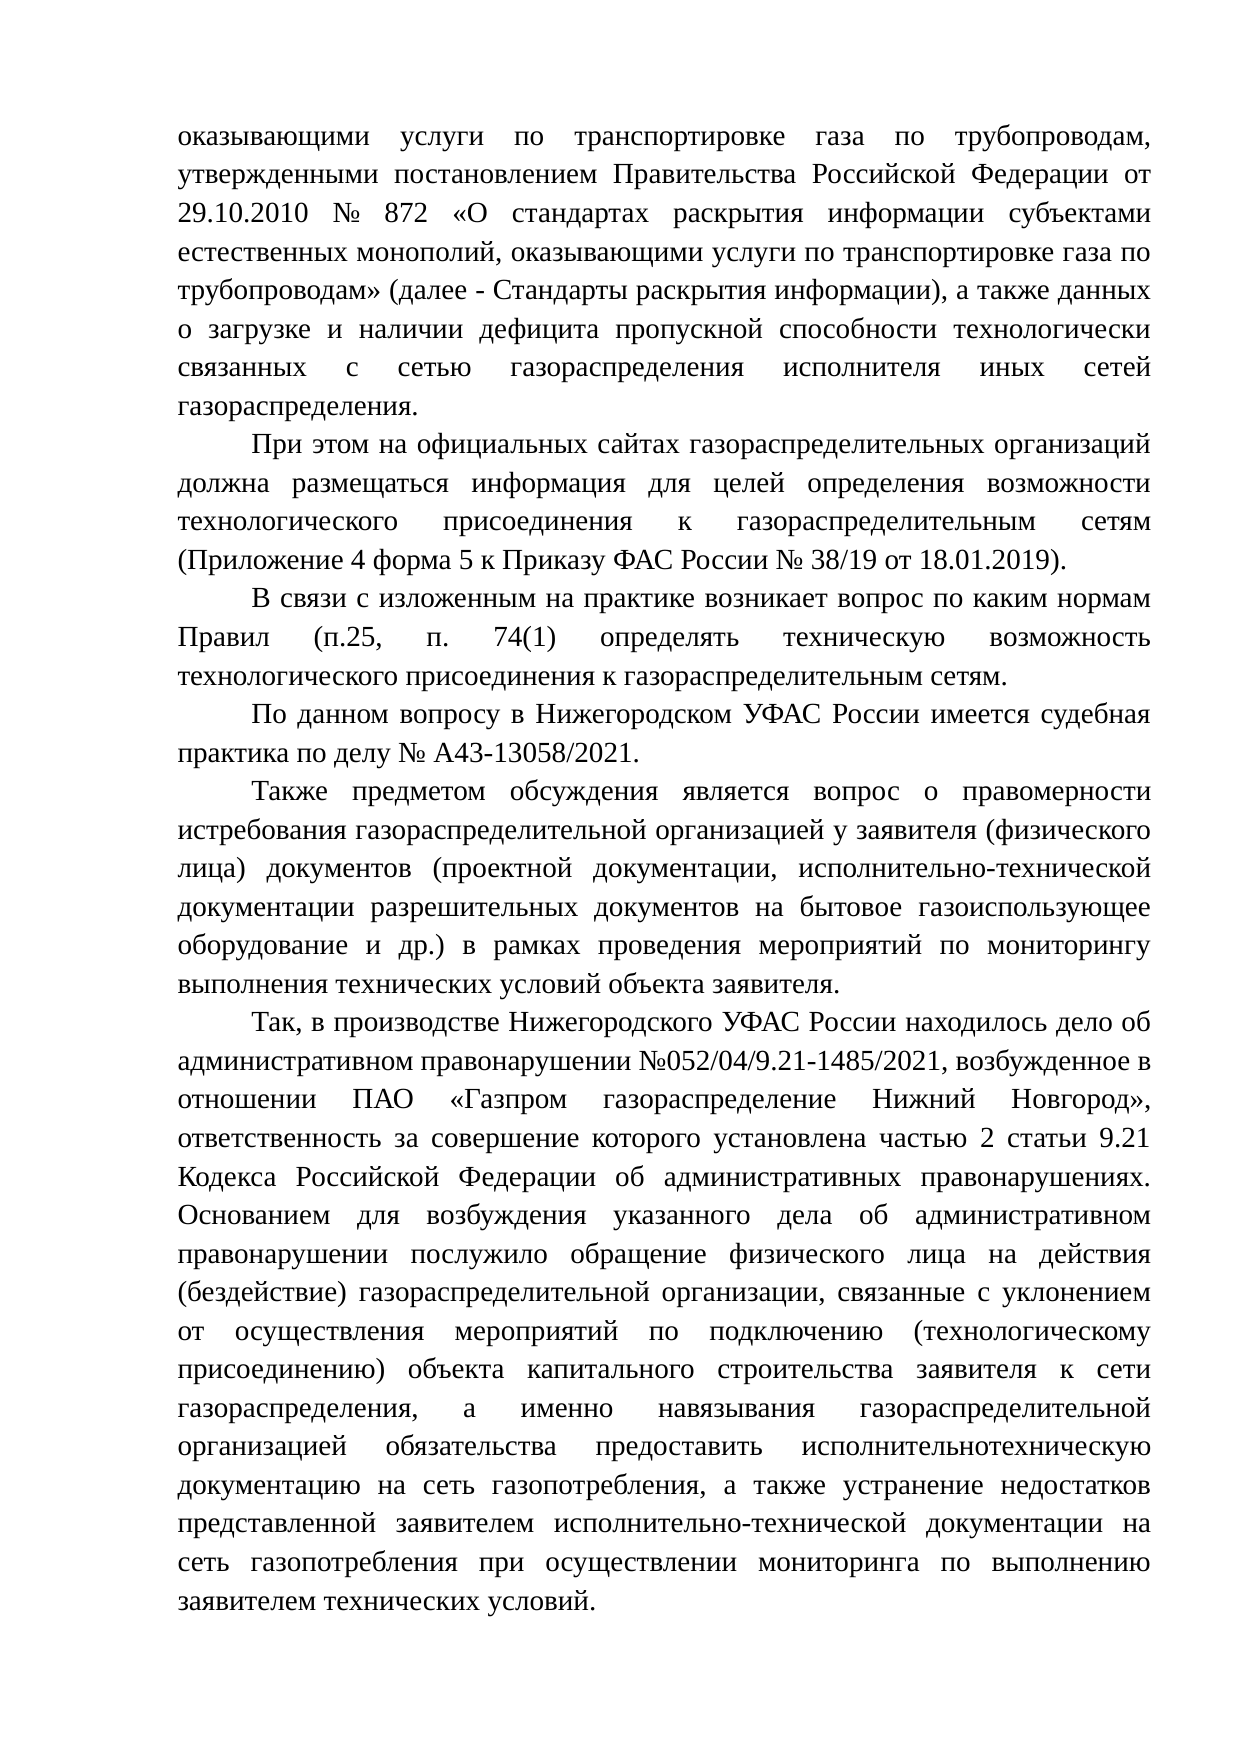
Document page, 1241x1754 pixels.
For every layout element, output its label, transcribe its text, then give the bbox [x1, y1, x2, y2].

text В связи с изложенным на практике возникает вопрос по каким нормам Правил (п.25, п. 74(1) определять техническую возможность технологического присоединения к газораспределительным сетям. [177, 581, 1152, 691]
text оказывающими услуги по транспортировке газа по трубопроводам, утвержденными постановлением Правительства Российской Федерации от 29.10.2010 № 872 «О стандартах раскрытия информации субъектами естественных монополий, оказывающими услуги по транспортировке газа по трубопроводам» (далее - Стандарты раскрытия информации), а также данных о загрузке и наличии дефицита пропускной способности технологически связанных с сетью газораспределения исполнителя иных сетей газораспределения. [177, 118, 1152, 421]
text Также предметом обсуждения является вопрос о правомерности истребования газораспределительной организацией у заявителя (физического лица) документов (проектной документации, исполнительно-технической документации разрешительных документов на бытовое газоиспользующее оборудование и др.) в рамках проведения мероприятий по мониторингу выполнения технических условий объекта заявителя. [177, 773, 1152, 999]
text По данном вопросу в Нижегородском УФАС России имеется судебная практика по делу № А43-13058/2021. [177, 696, 1152, 768]
text При этом на официальных сайтах газораспределительных организаций должна размещаться информация для целей определения возможности технологического присоединения к газораспределительным сетям (Приложение 4 форма 5 к Приказу ФАС России № 38/19 от 18.01.2019). [177, 426, 1152, 576]
text Так, в производстве Нижегородского УФАС России находилось дело об административном правонарушении №052/04/9.21-1485/2021, возбужденное в отношении ПАО «Газпром газораспределение Нижний Новгород», ответственность за совершение которого установлена частью 2 статьи 9.21 Кодекса Российской Федерации об административных правонарушениях. Основанием для возбуждения указанного дела об административном правонарушении послужило обращение физического лица на действия (бездействие) газораспределительной организации, связанные с уклонением от осуществления мероприятий по подключению (технологическому присоединению) объекта капитального строительства заявителя к сети газораспределения, а именно навязывания газораспределительной организацией обязательства предоставить исполнительнотехническую документацию на сеть газопотребления, а также устранение недостатков представленной заявителем исполнительно-технической документации на сеть газопотребления при осуществлении мониторинга по выполнению заявителем технических условий. [177, 1004, 1152, 1616]
